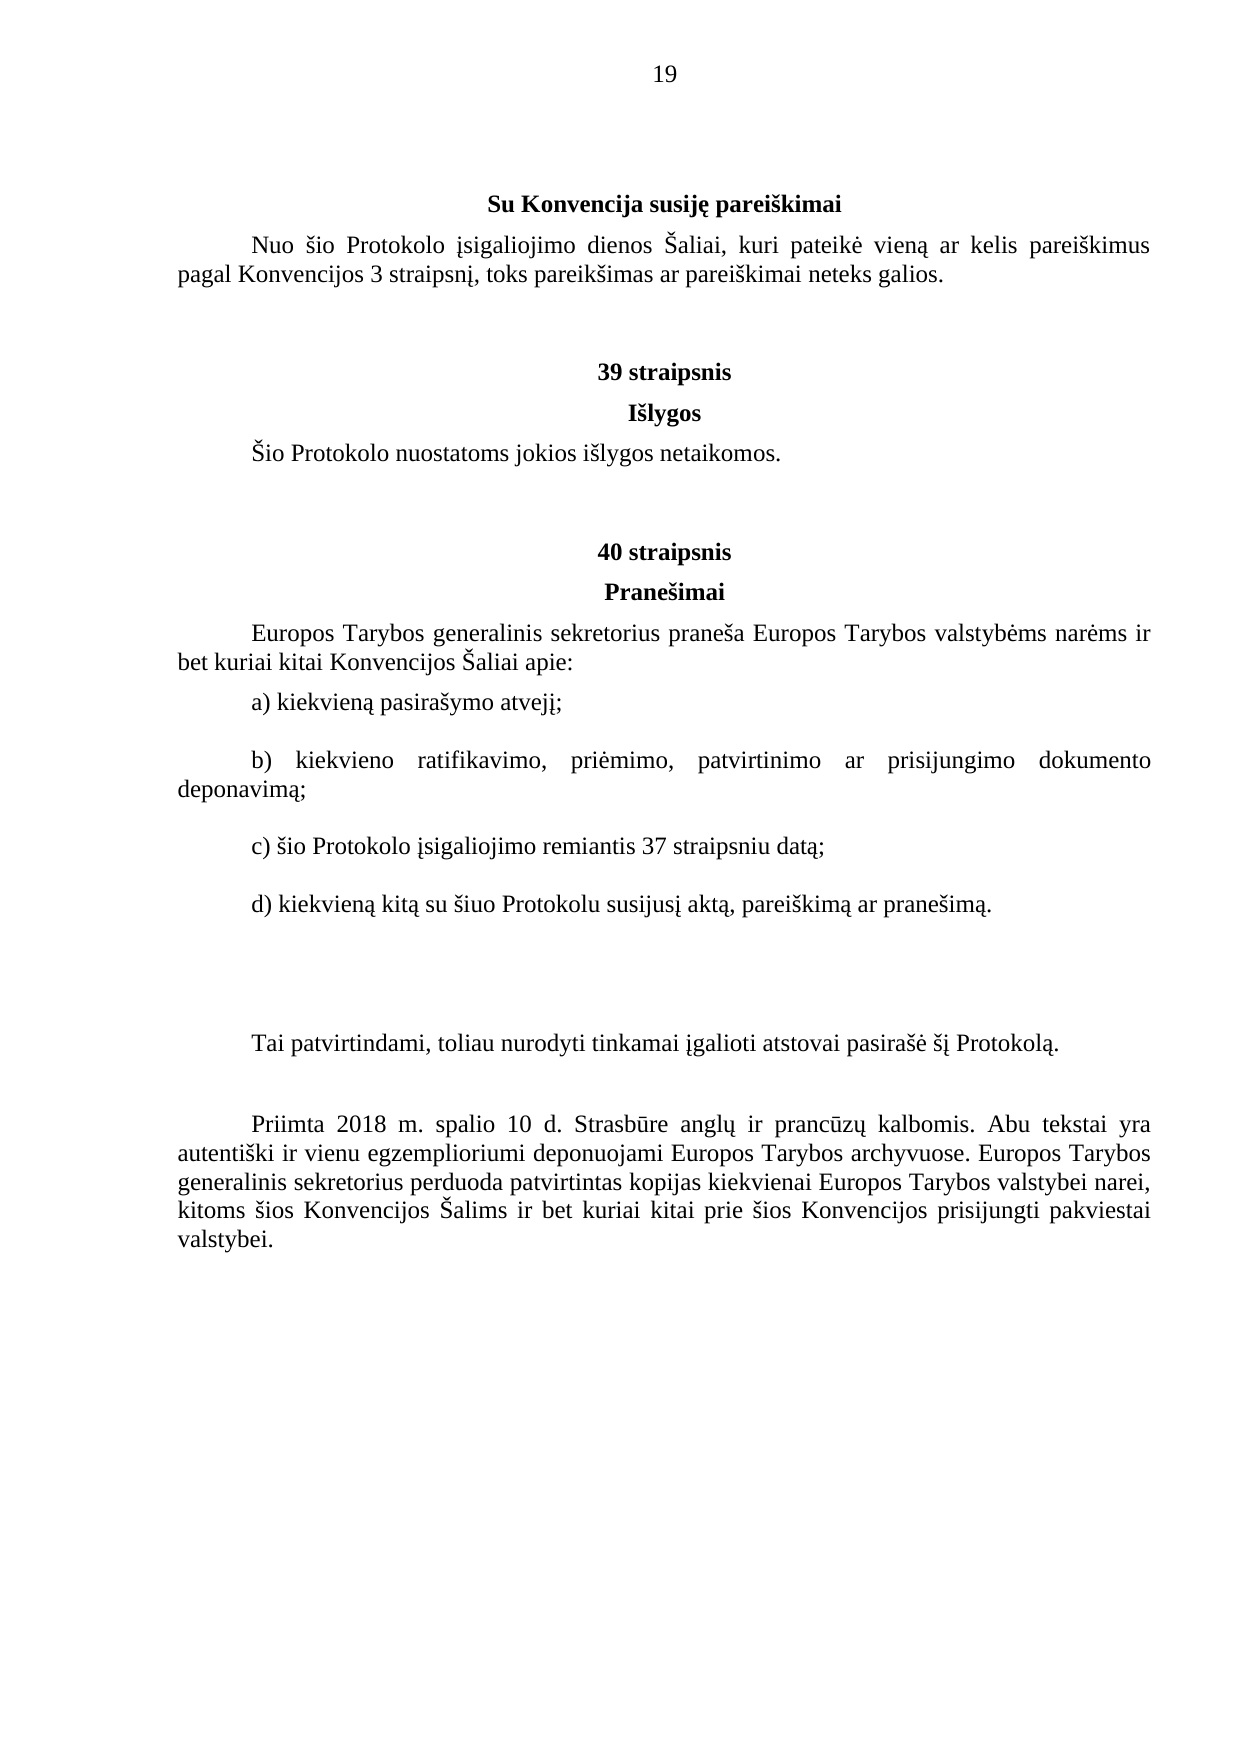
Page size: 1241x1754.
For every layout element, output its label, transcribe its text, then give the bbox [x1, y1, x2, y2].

text Tai patvirtindami, toliau nurodyti tinkamai įgalioti atstovai pasirašė šį Protokolą. [177, 1028, 1152, 1056]
text Su Konvencija susiję pareiškimai [177, 189, 1152, 218]
text 39 straipsnis [177, 357, 1152, 386]
text c) šio Protokolo įsigaliojimo remiantis 37 straipsniu datą; [177, 831, 1152, 860]
text 40 straipsnis [177, 537, 1152, 565]
text Šio Protokolo nuostatoms jokios išlygos netaikomos. [177, 438, 1152, 467]
text Pranešimai [177, 577, 1152, 606]
text Nuo šio Protokolo įsigaliojimo dienos Šaliai, kuri pateikė vieną ar kelis pareiškimus pagal Konvencijos 3 straipsnį, toks pareikšimas ar pareiškimai neteks galios. [177, 230, 1152, 287]
text b) kiekvieno ratifikavimo, priėmimo, patvirtinimo ar prisijungimo dokumento deponavimą; [177, 745, 1152, 802]
text a) kiekvieną pasirašymo atvejį; [177, 687, 1152, 716]
text Priimta 2018 m. spalio 10 d. Strasbūre anglų ir prancūzų kalbomis. Abu tekstai yra autentiški ir vienu egzemplioriumi deponuojami Europos Tarybos archyvuose. Europos Tarybos generalinis sekretorius perduoda patvirtintas kopijas kiekvienai Europos Tarybos valstybei narei, kitoms šios Konvencijos Šalims ir bet kuriai kitai prie šios Konvencijos prisijungti pakviestai valstybei. [177, 1109, 1152, 1253]
text Europos Tarybos generalinis sekretorius praneša Europos Tarybos valstybėms narėms ir bet kuriai kitai Konvencijos Šaliai apie: [177, 618, 1152, 676]
text d) kiekvieną kitą su šiuo Protokolu susijusį aktą, pareiškimą ar pranešimą. [177, 889, 1152, 917]
text Išlygos [177, 398, 1152, 426]
